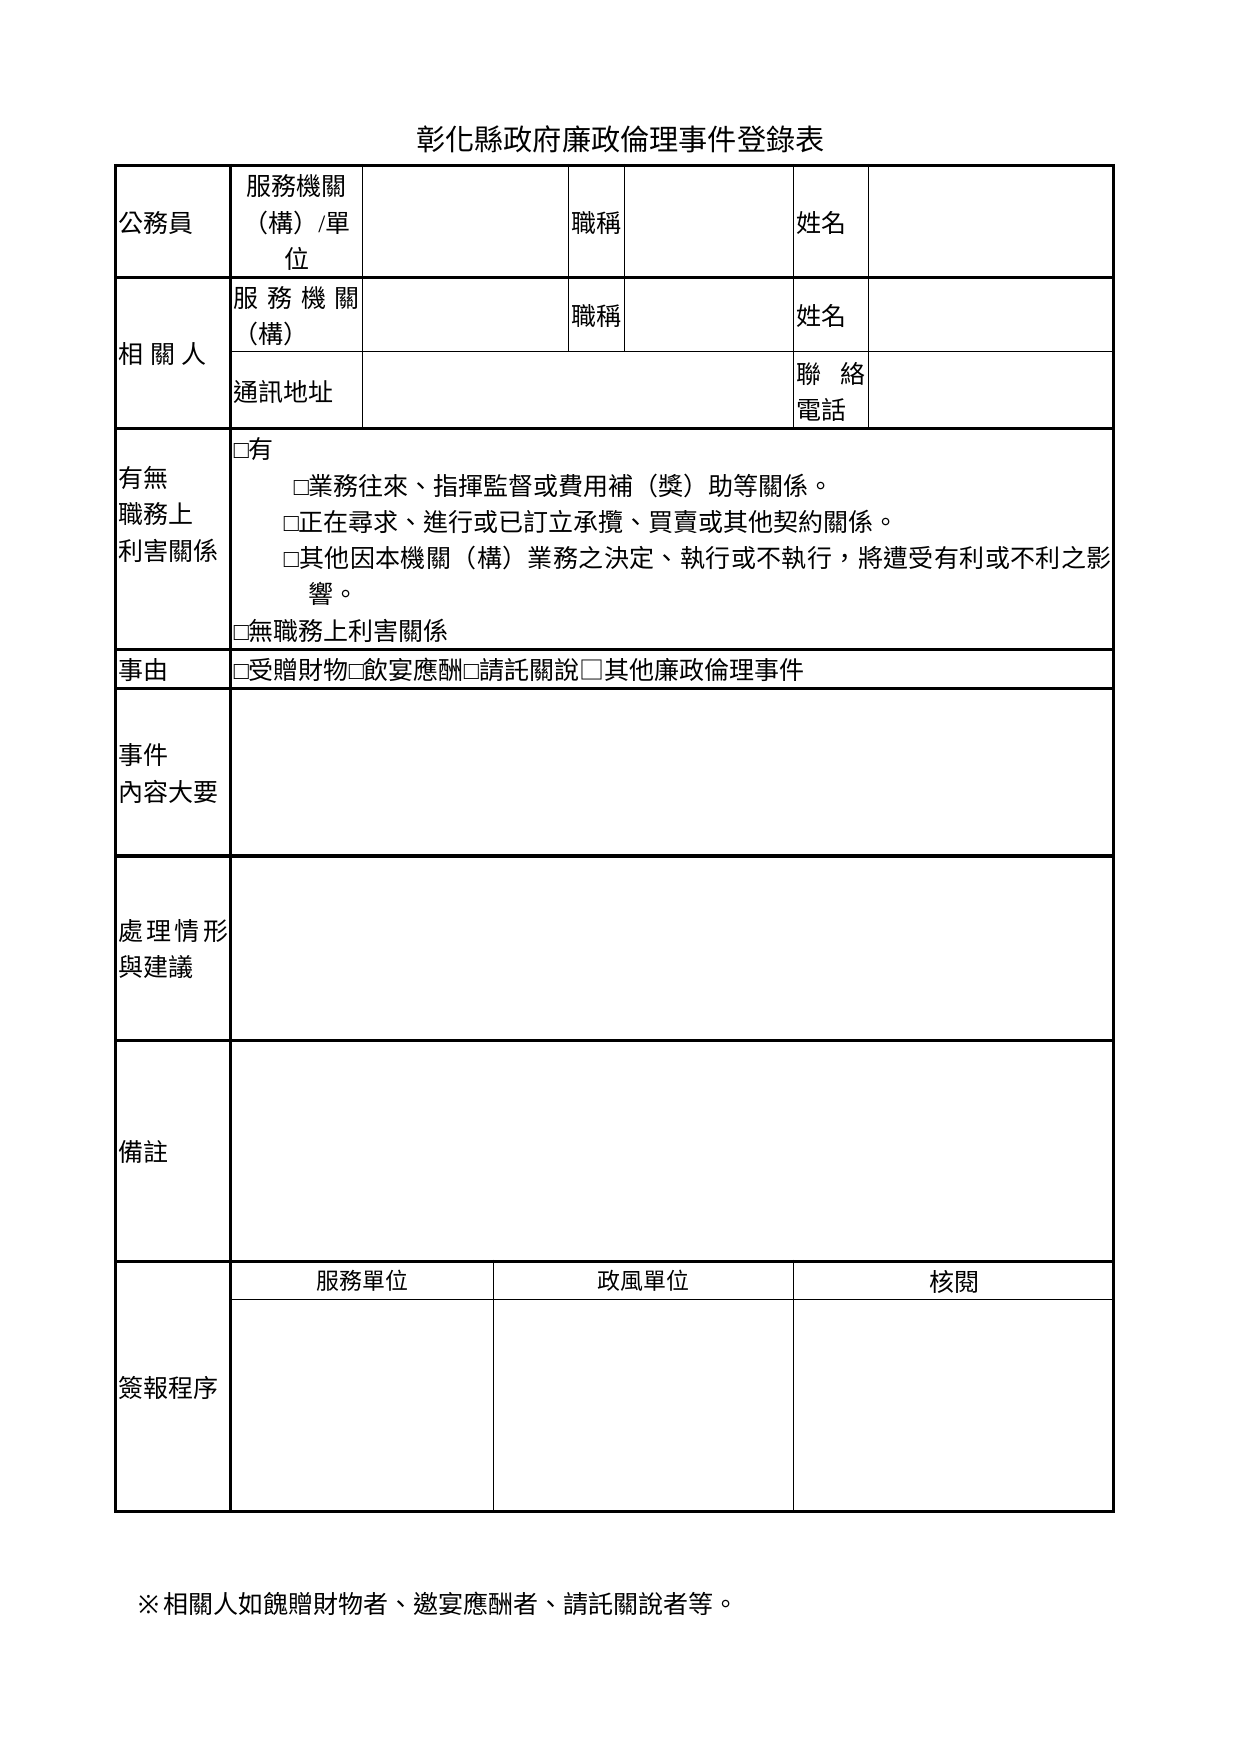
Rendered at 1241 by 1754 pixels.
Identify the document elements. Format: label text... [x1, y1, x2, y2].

table_cell 相 關 人 [117, 279, 229, 427]
table_header [869, 167, 1112, 276]
table_cell [869, 352, 1112, 427]
table_cell [625, 279, 793, 351]
table_header 服務機關（構）/單位 [232, 167, 362, 276]
table_cell [363, 279, 568, 351]
table_cell 事件 內容大要 [117, 690, 229, 854]
table_cell 簽報程序 [117, 1263, 229, 1510]
table_header [625, 167, 793, 276]
table_cell [363, 352, 793, 427]
table_cell [232, 858, 1112, 1038]
table_header 姓名 [794, 167, 868, 276]
text ※相關人如餽贈財物者、邀宴應酬者、請託關說者等。 [133, 1584, 1059, 1621]
table_cell 備註 [117, 1042, 229, 1259]
table_cell 處理情形與建議 [117, 858, 229, 1038]
table_cell 聯絡電話 [794, 352, 868, 427]
table_cell 服務單位 [232, 1263, 493, 1299]
text 彰化縣政府廉政倫理事件登錄表 [118, 96, 1122, 158]
table_cell □有 □業務往來、指揮監督或費用補（獎）助等關係。 □正在尋求、進行或已訂立承攬、買賣或其他契約關係。 □其他因本機關（構）業務之決定、執行或不執行，將遭受有利或不利之影響。 □無職務上利害關係 [232, 430, 1112, 647]
table_cell 職稱 [569, 279, 624, 351]
text [118, 1577, 1074, 1633]
table_cell 事由 [117, 651, 229, 687]
table_cell [232, 1042, 1112, 1259]
table_cell [232, 1300, 493, 1510]
table_header 職稱 [569, 167, 624, 276]
table_header [363, 167, 568, 276]
table_cell [794, 1300, 1112, 1510]
table_cell 服務機關（構） [232, 279, 362, 351]
table_cell [869, 279, 1112, 351]
table_cell [494, 1300, 793, 1510]
table_cell [232, 690, 1112, 854]
table_cell 有無 職務上 利害關係 [117, 430, 229, 647]
table_cell 姓名 [794, 279, 868, 351]
table_cell □受贈財物□飲宴應酬□請託關說□其他廉政倫理事件 [232, 651, 1112, 687]
table_cell 通訊地址 [232, 352, 362, 427]
table_header 公務員 [117, 167, 229, 276]
table_cell 核閱 [794, 1263, 1112, 1299]
table_cell 政風單位 [494, 1263, 793, 1299]
